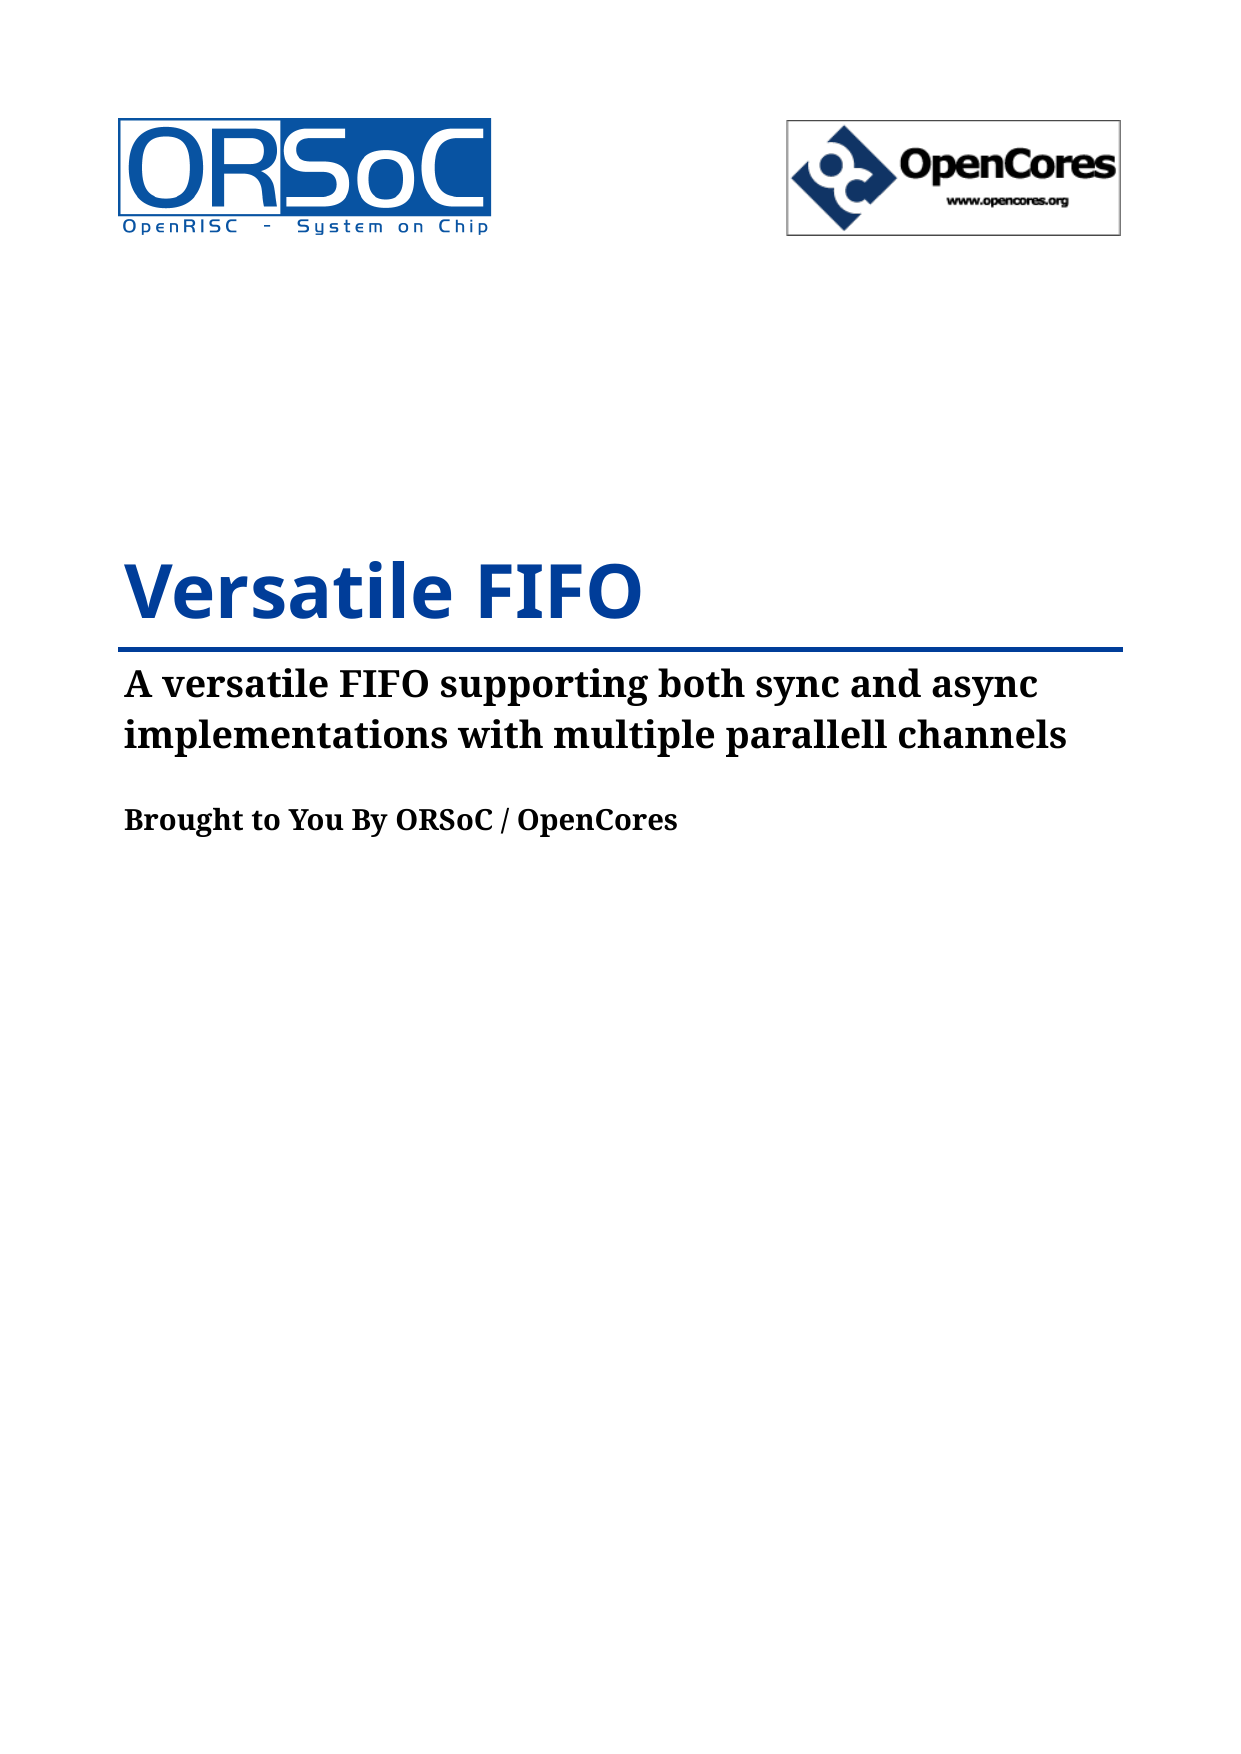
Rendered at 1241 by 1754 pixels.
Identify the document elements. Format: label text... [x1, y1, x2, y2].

table_header Versatile FIFO [118, 295, 1122, 647]
picture [786, 120, 1121, 236]
picture [118, 118, 492, 235]
table_cell A versatile FIFO supporting both sync and async implementations with multiple parallell channels [118, 652, 1122, 794]
table_cell Brought to You By ORSoC / OpenCores [118, 794, 1122, 895]
